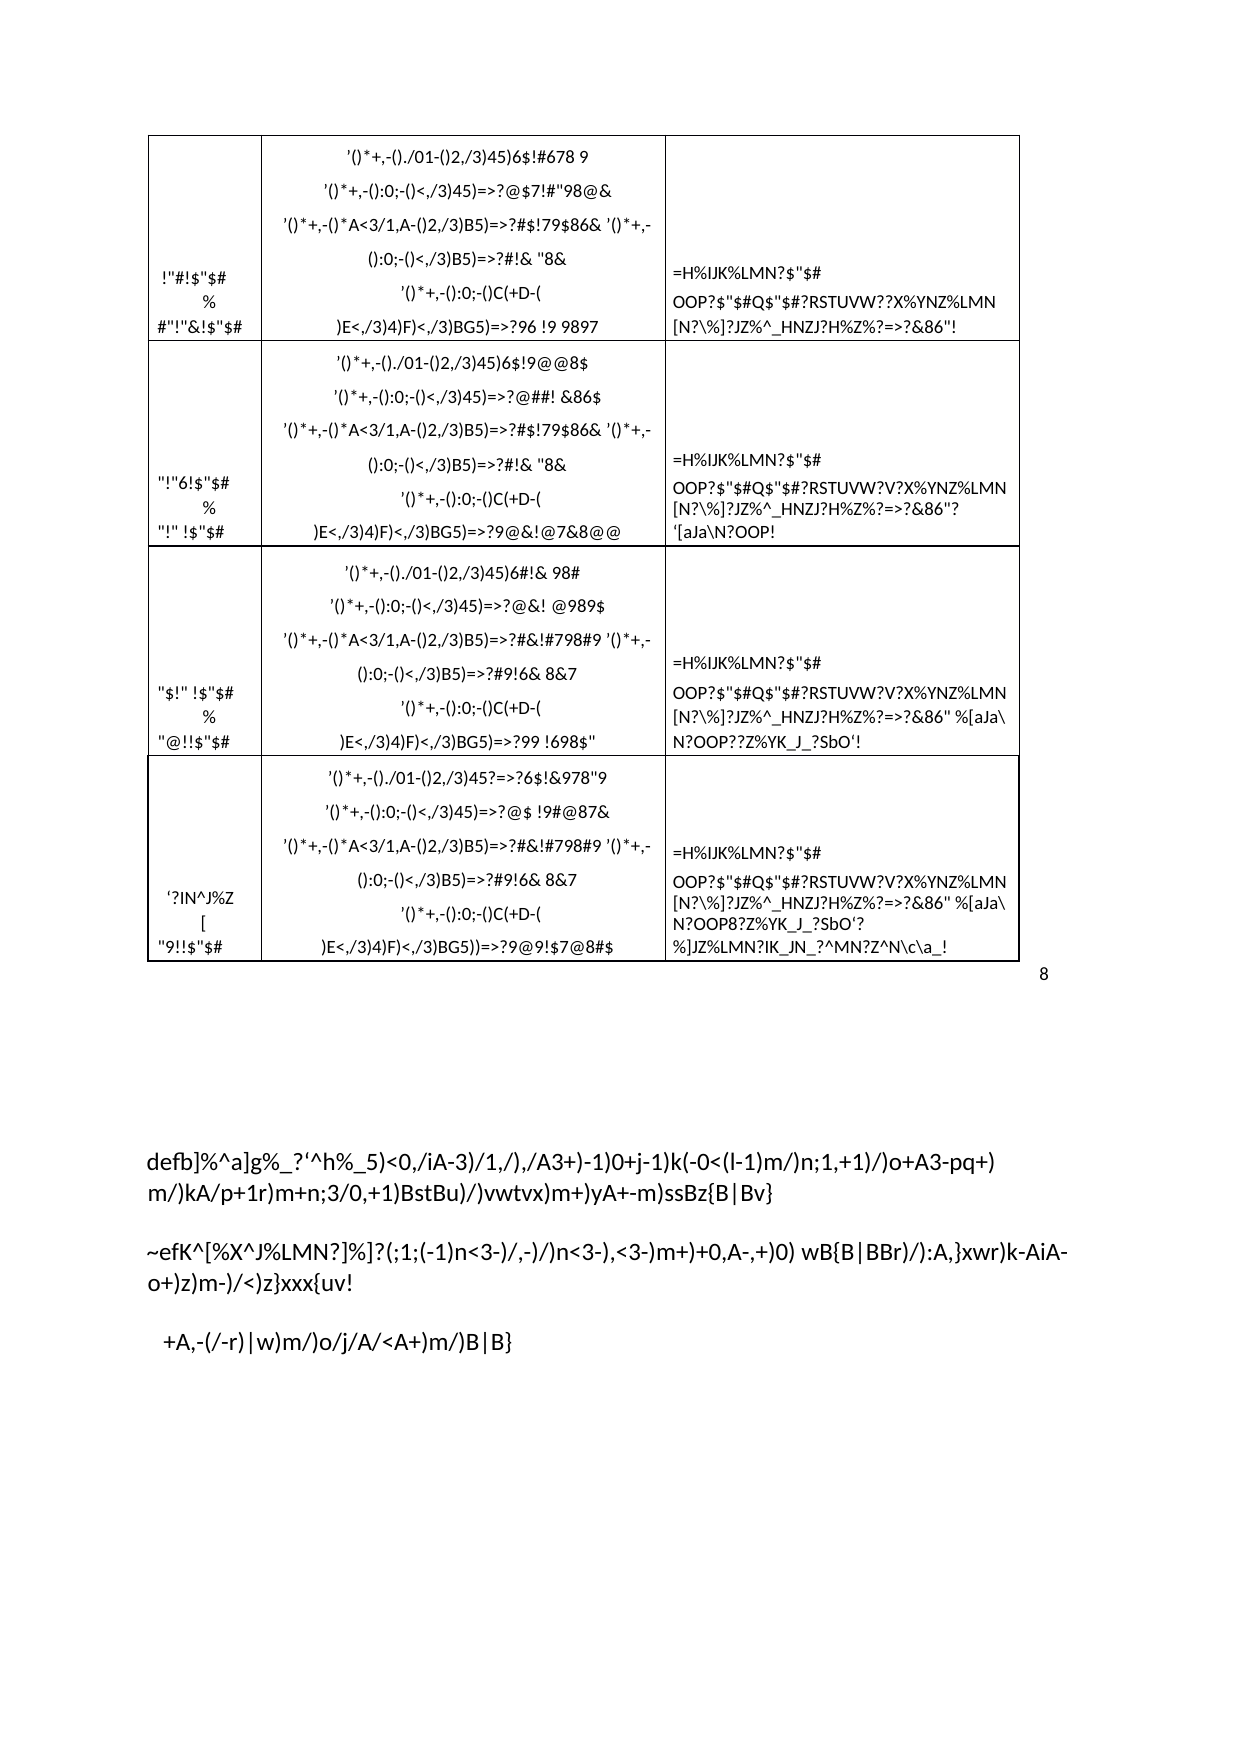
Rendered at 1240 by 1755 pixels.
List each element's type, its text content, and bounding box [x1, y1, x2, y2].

table_cell ’()*+,-()./01-()2,/3)45)6#!& 98# ’()*+,-():0;-()<,/3)45)=>?@&! @989$ ’()*+,-()*A<3/1,A-()2,/3)B5)=>?#&!#798#9 ’()*+,-():0;-()<,/3)B5)=>?#9!6& 8&7 ’()*+,-():0;-()C(+D-( )E<,/3)4)F)<,/3)BG5)=>?99 !698$" [262, 547, 665, 755]
text +A,-(/-r)|w)m/)o/j/A/<A+)m/)B|B} [163, 1326, 1111, 1356]
table_header !"#!$"$# % #"!"&!$"$# [149, 136, 261, 340]
table_cell ’()*+,-()./01-()2,/3)45)6$!9@@8$ ’()*+,-():0;-()<,/3)45)=>?@##! &86$ ’()*+,-()*A<3/1,A-()2,/3)B5)=>?#$!79$86& ’()*+,-():0;-()<,/3)B5)=>?#!& "8& ’()*+,-():0;-()C(+D-( )E<,/3)4)F)<,/3)BG5)=>?9@&!@7&8@@ [262, 341, 665, 545]
table_cell ‘?IN^J%Z [ "9!!$"$# [149, 756, 261, 960]
table_cell =H%IJK%LMN?$"$# OOP?$"$#Q$"$#?RSTUVW?V?X%YNZ%LMN [N?\%]?JZ%^_HNZJ?H%Z%?=>?&86" %[aJa\N?OOP??Z%YK_J_?SbO‘! [666, 547, 1019, 755]
table_cell "$!" !$"$# % "@!!$"$# [149, 547, 261, 755]
text defb]%^a]g%_?‘^h%_5)<0,/iA-3)/1,/),/A3+)-1)0+j-1)k(-0<(l-1)m/)n;1,+1)/)o+A3-pq+) m/)kA/p+1r)m+n;3/0,+1)BstBu)/)vwtvx)m+)yA+-m)ssBz{B|Bv} [146, 1146, 1111, 1208]
table_cell ’()*+,-()./01-()2,/3)45?=>?6$!&978"9 ’()*+,-():0;-()<,/3)45)=>?@$ !9#@87& ’()*+,-()*A<3/1,A-()2,/3)B5)=>?#&!#798#9 ’()*+,-():0;-()<,/3)B5)=>?#9!6& 8&7 ’()*+,-():0;-()C(+D-( )E<,/3)4)F)<,/3)BG5))=>?9@9!$7@8#$ [262, 756, 665, 960]
table_header ’()*+,-()./01-()2,/3)45)6$!#678 9 ’()*+,-():0;-()<,/3)45)=>?@$7!#"98@& ’()*+,-()*A<3/1,A-()2,/3)B5)=>?#$!79$86& ’()*+,-():0;-()<,/3)B5)=>?#!& "8& ’()*+,-():0;-()C(+D-( )E<,/3)4)F)<,/3)BG5)=>?96 !9 9897 [262, 136, 665, 340]
table_cell =H%IJK%LMN?$"$# OOP?$"$#Q$"$#?RSTUVW?V?X%YNZ%LMN [N?\%]?JZ%^_HNZJ?H%Z%?=>?&86" %[aJa\N?OOP8?Z%YK_J_?SbO‘? %]JZ%LMN?IK_JN_?^MN?Z^N\c\a_! [666, 756, 1018, 960]
table_cell "!"6!$"$# % "!" !$"$# [149, 341, 261, 545]
text ~efK^[%X^J%LMN?]%]?(;1;(-1)n<3-)/,-)/)n<3-),<3-)m+)+0,A-,+)0) wB{B|BBr)/):A,}xwr)k-AiA-o+)z)m-)/<)z}xxx{uv! [146, 1236, 1111, 1298]
table_header =H%IJK%LMN?$"$# OOP?$"$#Q$"$#?RSTUVW??X%YNZ%LMN [N?\%]?JZ%^_HNZJ?H%Z%?=>?&86"! [666, 136, 1019, 340]
table_cell =H%IJK%LMN?$"$# OOP?$"$#Q$"$#?RSTUVW?V?X%YNZ%LMN [N?\%]?JZ%^_HNZJ?H%Z%?=>?&86"? ‘[aJa\N?OOP! [666, 341, 1019, 545]
text 8 [148, 962, 1048, 985]
